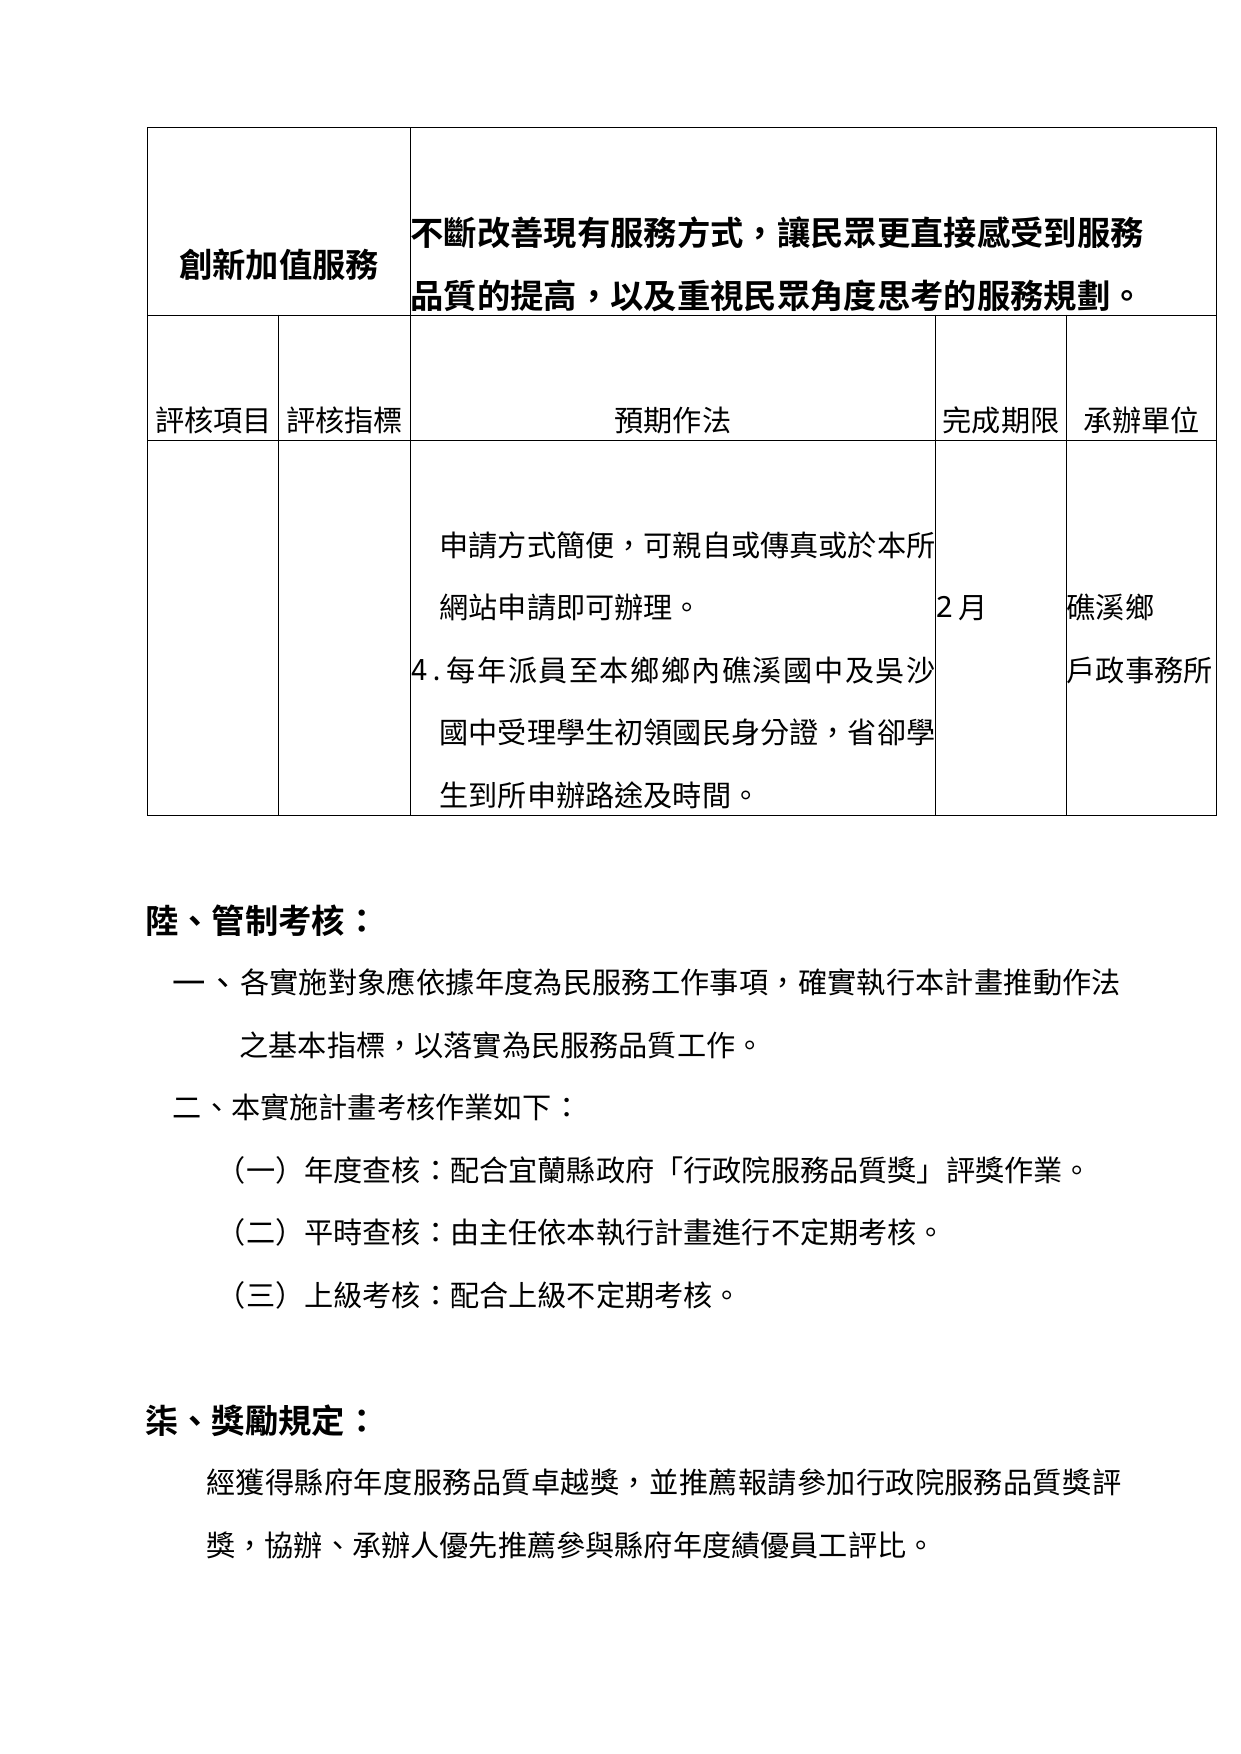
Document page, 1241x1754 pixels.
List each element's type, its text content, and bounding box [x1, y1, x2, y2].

table_header 創新加值服務 [148, 128, 410, 314]
text （一）年度查核：配合宜蘭縣政府「行政院服務品質獎」評獎作業。 [158, 1127, 1122, 1189]
text 經獲得縣府年度服務品質卓越獎，並推薦報請參加行政院服務品質獎評獎，協辦、承辦人優先推薦參與縣府年度績優員工評比。 [206, 1439, 1122, 1564]
table_cell 礁溪鄉 戶政事務所 [1067, 441, 1216, 814]
text 柒、獎勵規定： [145, 1377, 1122, 1439]
table_cell [148, 441, 278, 814]
table_cell 申請方式簡便，可親自或傳真或於本所網站申請即可辦理。 4.每年派員至本鄉鄉內礁溪國中及吳沙國中受理學生初領國民身分證，省卻學生到所申辦路途及時間。 [411, 441, 935, 814]
table_cell 2月 [936, 441, 1066, 814]
text 二、本實施計畫考核作業如下： [173, 1064, 1122, 1127]
table_cell 預期作法 [411, 316, 935, 439]
table_cell 完成期限 [936, 316, 1066, 439]
table_cell 評核項目 [148, 316, 278, 439]
table_cell 承辦單位 [1067, 316, 1216, 439]
text 一、各實施對象應依據年度為民服務工作事項，確實執行本計畫推動作法之基本指標，以落實為民服務品質工作。 [173, 939, 1122, 1064]
text 陸、管制考核： [145, 877, 1122, 939]
table_cell 評核指標 [279, 316, 410, 439]
text （二）平時查核：由主任依本執行計畫進行不定期考核。 [158, 1189, 1122, 1252]
table_header 不斷改善現有服務方式，讓民眾更直接感受到服務 品質的提高，以及重視民眾角度思考的服務規劃。 [411, 128, 1216, 314]
text （三）上級考核：配合上級不定期考核。 [158, 1252, 1122, 1314]
table_cell [279, 441, 410, 814]
